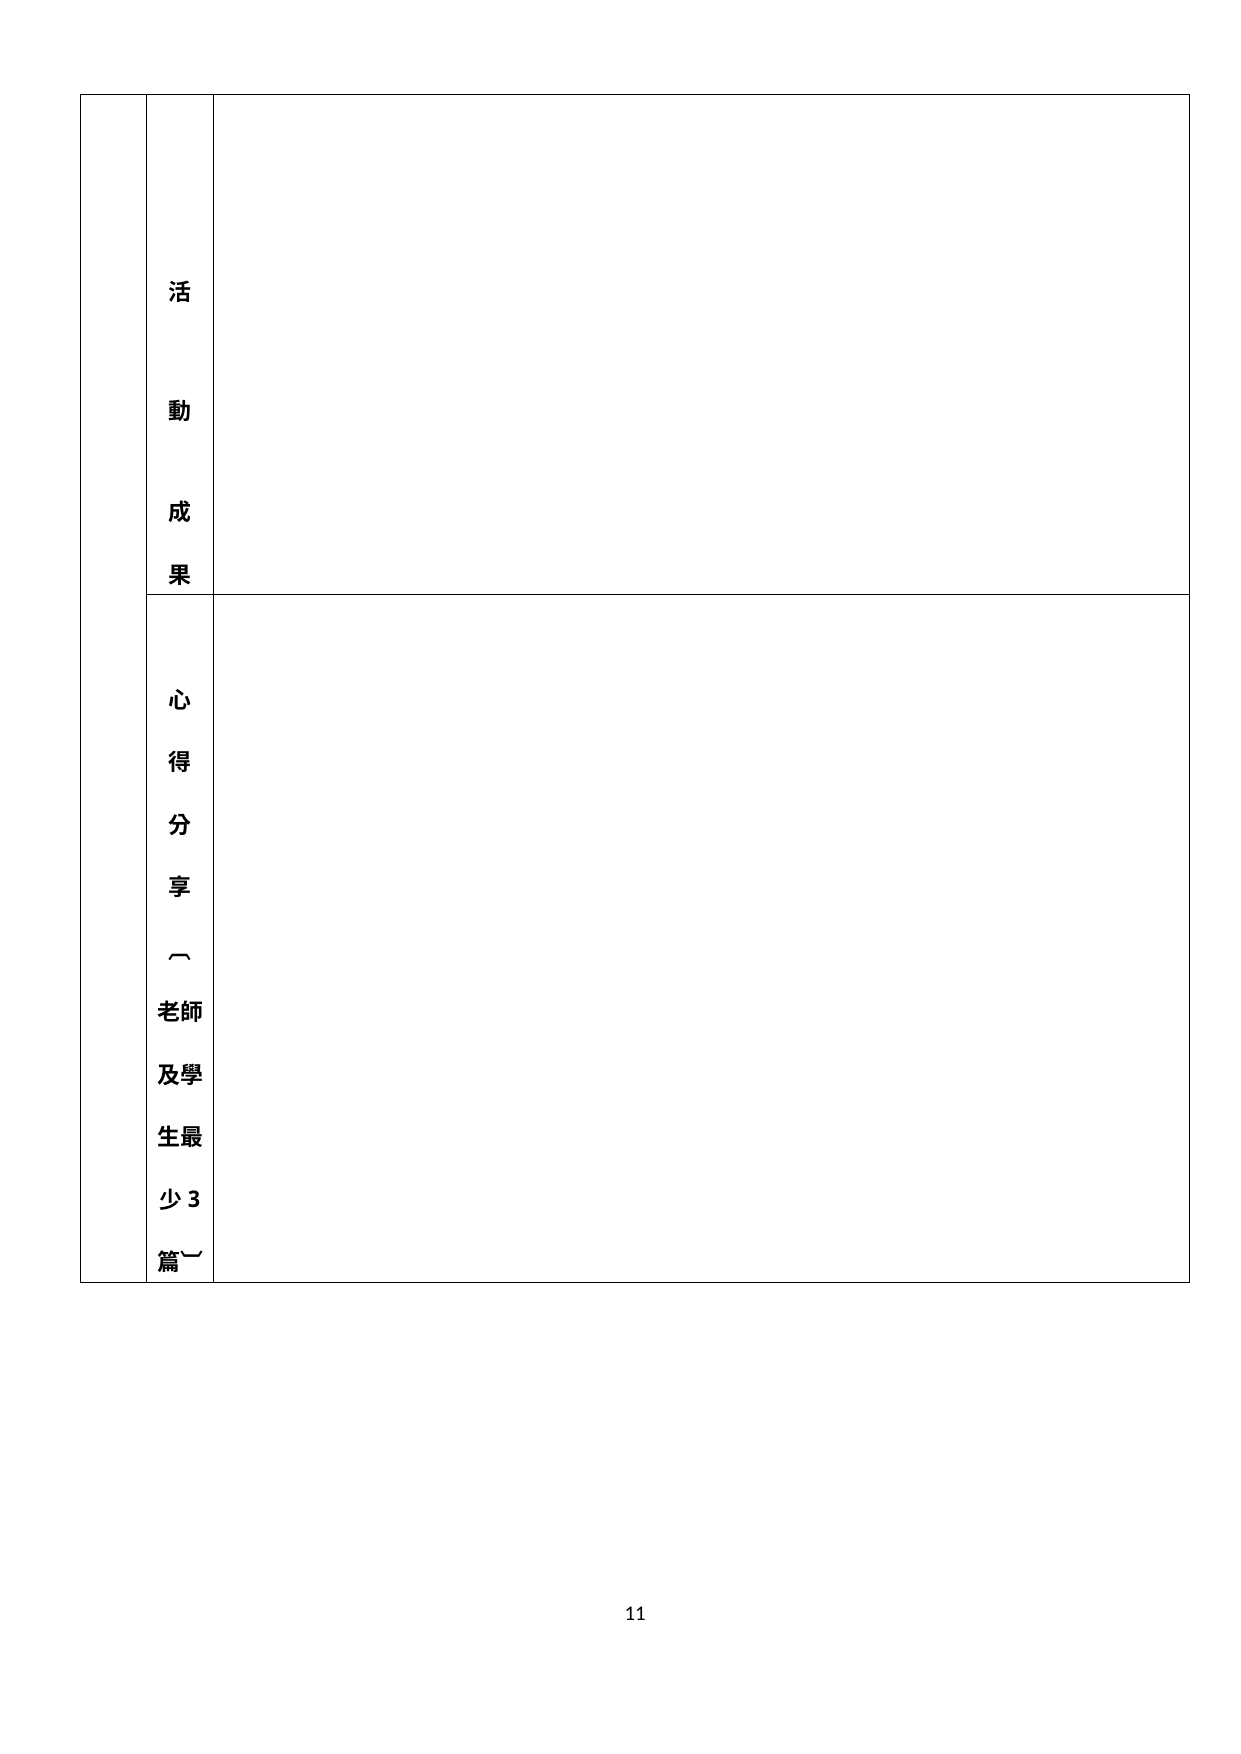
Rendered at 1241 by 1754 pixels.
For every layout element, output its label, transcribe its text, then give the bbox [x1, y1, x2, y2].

table_cell [214, 595, 1189, 1282]
table_cell 活 動 成 果 [147, 95, 213, 594]
table_cell [214, 95, 1189, 594]
table_cell [81, 95, 146, 1282]
table_cell 心 得 分 享 ︹ 老師及學生最 少3 篇︺ [147, 595, 213, 1282]
